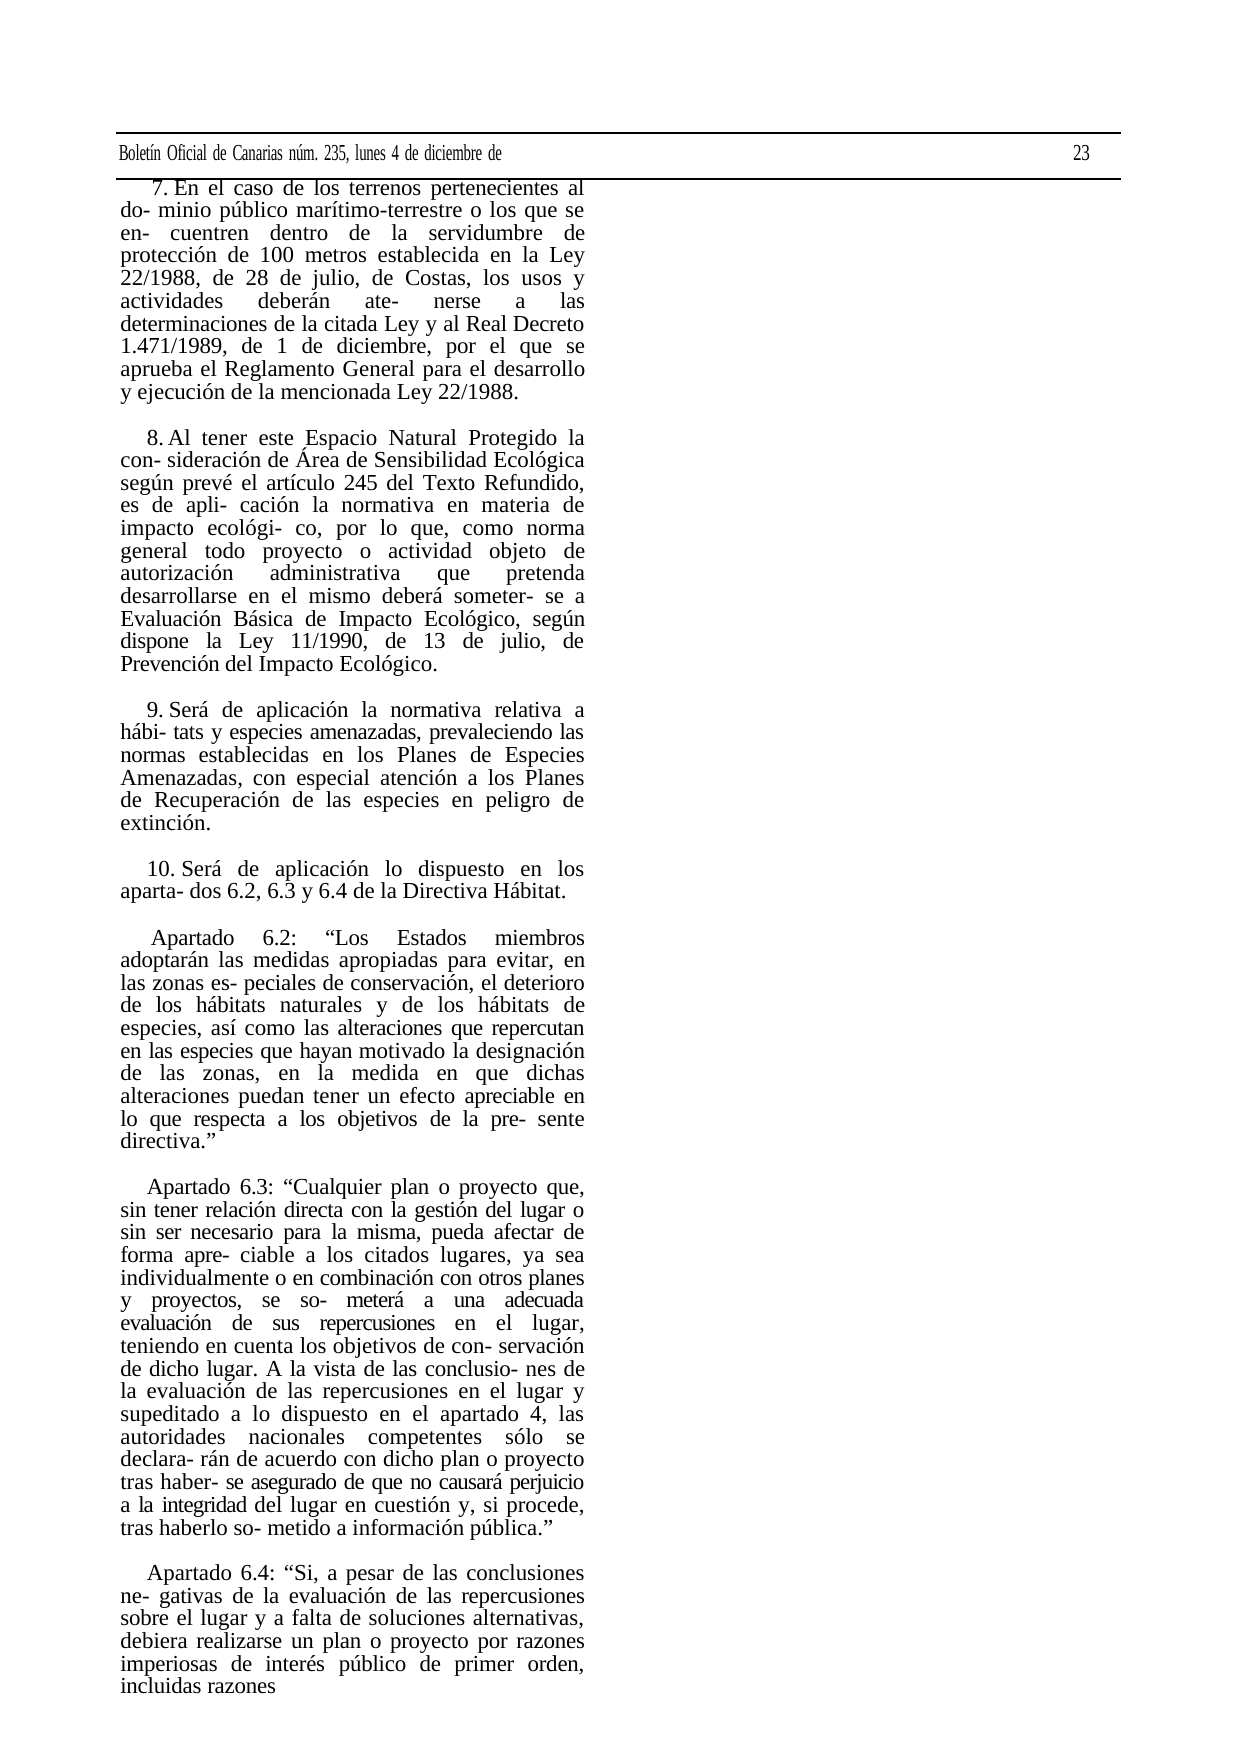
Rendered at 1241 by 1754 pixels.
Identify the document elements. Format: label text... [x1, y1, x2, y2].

list Será de aplicación lo dispuesto en los aparta- dos 6.2, 6.3 y 6.4 de la Directiva Hábitat. [120, 858, 584, 904]
text Apartado 6.2: “Los Estados miembros adoptarán las medidas apropiadas para evitar, en las zonas es- peciales de conservación, el deterioro de los hábitats naturales y de los hábitats de especies, así como las alteraciones que repercutan en las especies que hayan motivado la designación de las zonas, en la medida en que dichas alteraciones puedan tener un efecto apreciable en lo que respecta a los objetivos de la pre- sente directiva.” [120, 927, 585, 1154]
text Apartado 6.4: “Si, a pesar de las conclusiones ne- gativas de la evaluación de las repercusiones sobre el lugar y a falta de soluciones alternativas, debiera realizarse un plan o proyecto por razones imperiosas de interés público de primer orden, incluidas razones [120, 1563, 585, 1699]
text Apartado 6.3: “Cualquier plan o proyecto que, sin tener relación directa con la gestión del lugar o sin ser necesario para la misma, pueda afectar de forma apre- ciable a los citados lugares, ya sea individualmente o en combinación con otros planes y proyectos, se so- meterá a una adecuada evaluación de sus repercusiones en el lugar, teniendo en cuenta los objetivos de con- servación de dicho lugar. A la vista de las conclusio- nes de la evaluación de las repercusiones en el lugar y supeditado a lo dispuesto en el apartado 4, las autoridades nacionales competentes sólo se declara- rán de acuerdo con dicho plan o proyecto tras haber- se asegurado de que no causará perjuicio a la integridad del lugar en cuestión y, si procede, tras haberlo so- metido a información pública.” [120, 1177, 585, 1540]
list Será de aplicación la normativa relativa a hábi- tats y especies amenazadas, prevaleciendo las normas establecidas en los Planes de Especies Amenazadas, con especial atención a los Planes de Recuperación de las especies en peligro de extinción. [120, 699, 585, 836]
list Al tener este Espacio Natural Protegido la con- sideración de Área de Sensibilidad Ecológica según prevé el artículo 245 del Texto Refundido, es de apli- cación la normativa en materia de impacto ecológi- co, por lo que, como norma general todo proyecto o actividad objeto de autorización administrativa que pretenda desarrollarse en el mismo deberá someter- se a Evaluación Básica de Impacto Ecológico, según dispone la Ley 11/1990, de 13 de julio, de Prevención del Impacto Ecológico. [120, 427, 585, 677]
list En el caso de los terrenos pertenecientes al do- minio público marítimo-terrestre o los que se en- cuentren dentro de la servidumbre de protección de 100 metros establecida en la Ley 22/1988, de 28 de julio, de Costas, los usos y actividades deberán ate- nerse a las determinaciones de la citada Ley y al Real Decreto 1.471/1989, de 1 de diciembre, por el que se aprueba el Reglamento General para el desarrollo y ejecución de la mencionada Ley 22/1988. [120, 177, 585, 404]
